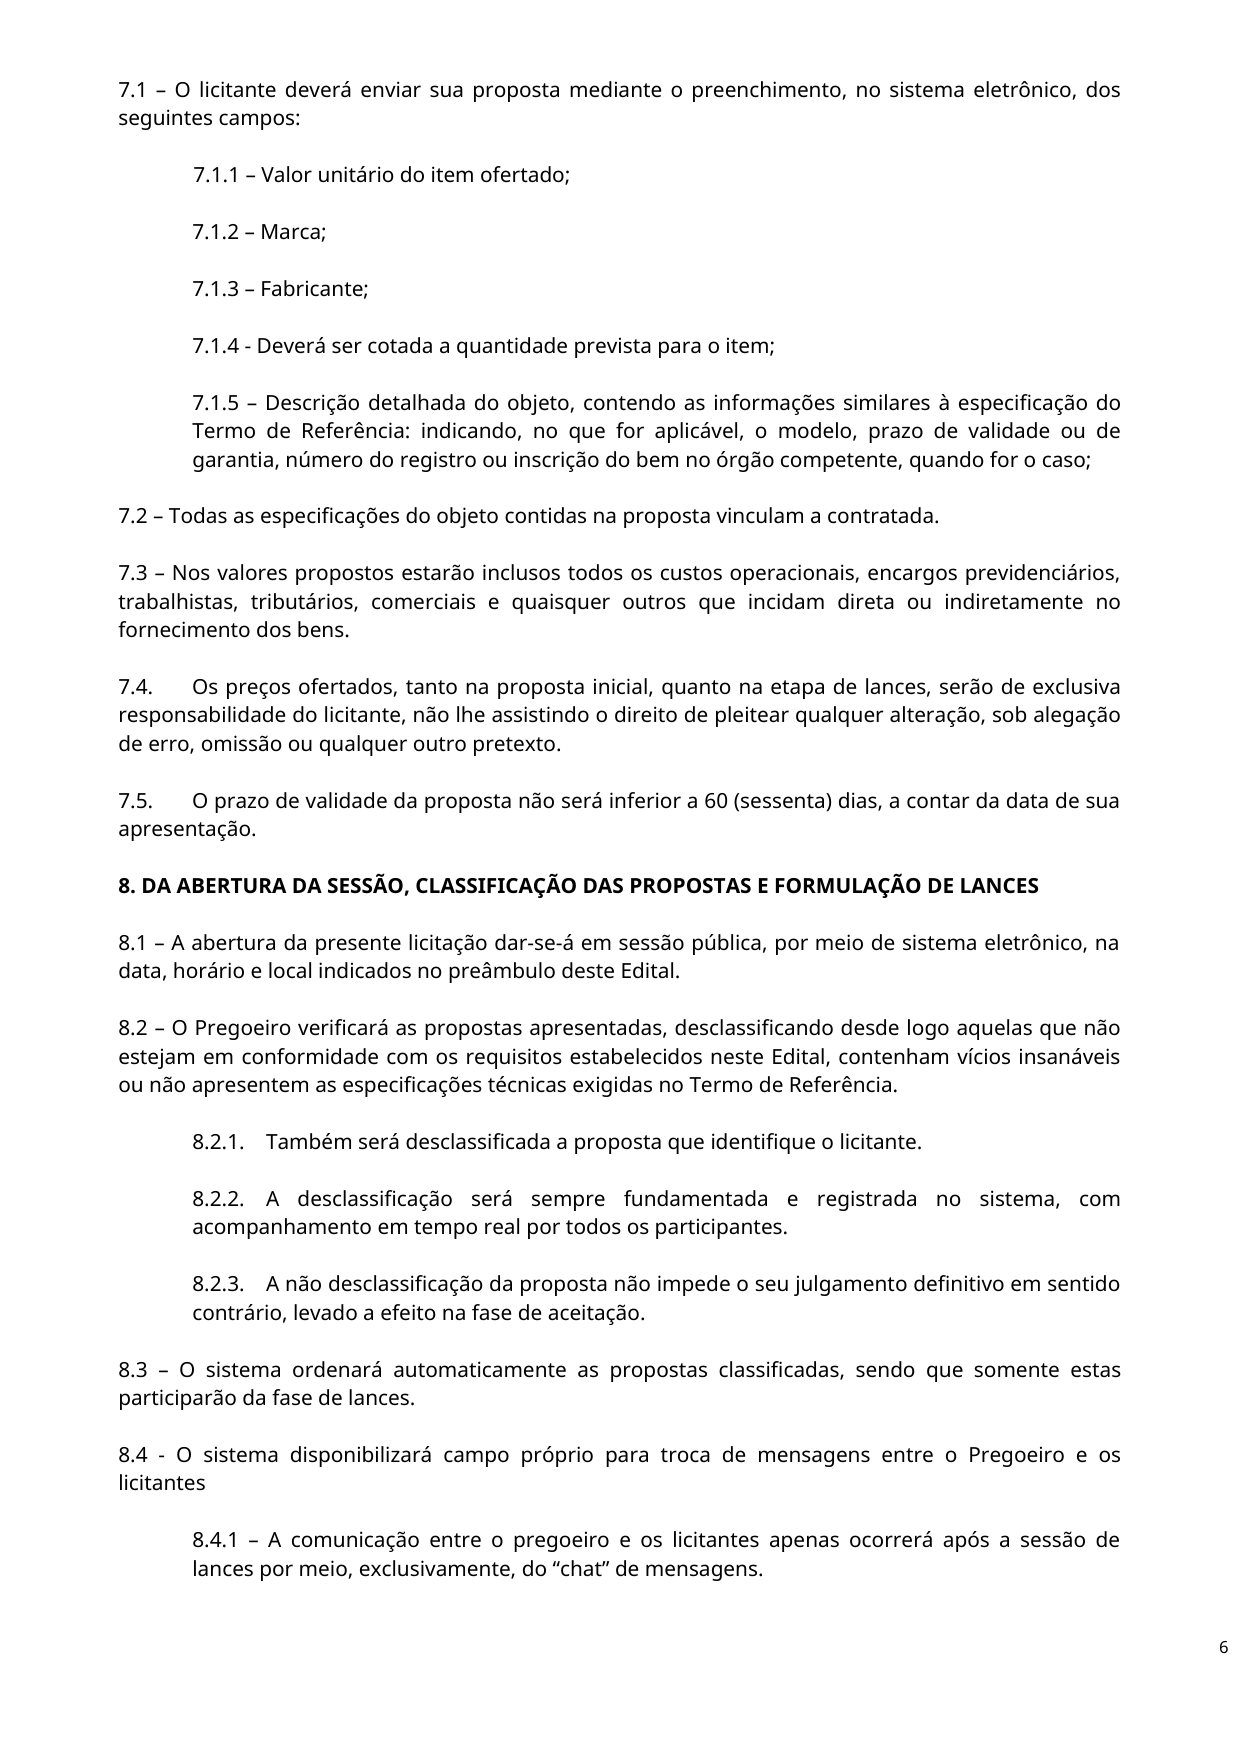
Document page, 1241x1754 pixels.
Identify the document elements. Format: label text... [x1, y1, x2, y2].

text 8.4.1 – A comunicação entre o pregoeiro e os licitantes apenas ocorrerá após a sessão de lances por meio, exclusivamente, do “chat” de mensagens. [192, 1525, 1122, 1582]
text 8.3 – O sistema ordenará automaticamente as propostas classificadas, sendo que somente estas participarão da fase de lances. [118, 1355, 1122, 1412]
text 7.1.3 – Fabricante; [192, 274, 1122, 302]
text 8. DA ABERTURA DA SESSÃO, CLASSIFICAÇÃO DAS PROPOSTAS E FORMULAÇÃO DE LANCES [118, 871, 1122, 900]
text 7.1.4 - Deverá ser cotada a quantidade prevista para o item; [192, 331, 1122, 359]
text 8.2 – O Pregoeiro verificará as propostas apresentadas, desclassificando desde logo aquelas que não estejam em conformidade com os requisitos estabelecidos neste Edital, contenham vícios insanáveis ou não apresentem as especificações técnicas exigidas no Termo de Referência. [118, 1013, 1122, 1099]
text 8.2.1. Também será desclassificada a proposta que identifique o licitante. [192, 1127, 1122, 1156]
text 7.5. O prazo de validade da proposta não será inferior a 60 (sessenta) dias, a contar da data de sua apresentação. [118, 786, 1122, 843]
text 8.2.2. A desclassificação será sempre fundamentada e registrada no sistema, com acompanhamento em tempo real por todos os participantes. [192, 1184, 1122, 1241]
text 8.2.3. A não desclassificação da proposta não impede o seu julgamento definitivo em sentido contrário, levado a efeito na fase de aceitação. [192, 1269, 1122, 1326]
text 8.1 – A abertura da presente licitação dar-se-á em sessão pública, por meio de sistema eletrônico, na data, horário e local indicados no preâmbulo deste Edital. [118, 928, 1122, 985]
text 7.1 – O licitante deverá enviar sua proposta mediante o preenchimento, no sistema eletrônico, dos seguintes campos: [118, 75, 1122, 132]
text 7.2 – Todas as especificações do objeto contidas na proposta vinculam a contratada. [118, 502, 1122, 530]
text 7.1.2 – Marca; [192, 217, 1122, 246]
text 7.4. Os preços ofertados, tanto na proposta inicial, quanto na etapa de lances, serão de exclusiva responsabilidade do licitante, não lhe assistindo o direito de pleitear qualquer alteração, sob alegação de erro, omissão ou qualquer outro pretexto. [118, 672, 1122, 757]
text 7.1.1 – Valor unitário do item ofertado; [193, 160, 1122, 189]
text 7.1.5 – Descrição detalhada do objeto, contendo as informações similares à especificação do Termo de Referência: indicando, no que for aplicável, o modelo, prazo de validade ou de garantia, número do registro ou inscrição do bem no órgão competente, quando for o caso; [192, 388, 1122, 473]
text 7.3 – Nos valores propostos estarão inclusos todos os custos operacionais, encargos previdenciários, trabalhistas, tributários, comerciais e quaisquer outros que incidam direta ou indiretamente no fornecimento dos bens. [118, 558, 1122, 644]
text 8.4 - O sistema disponibilizará campo próprio para troca de mensagens entre o Pregoeiro e os licitantes [118, 1440, 1122, 1497]
